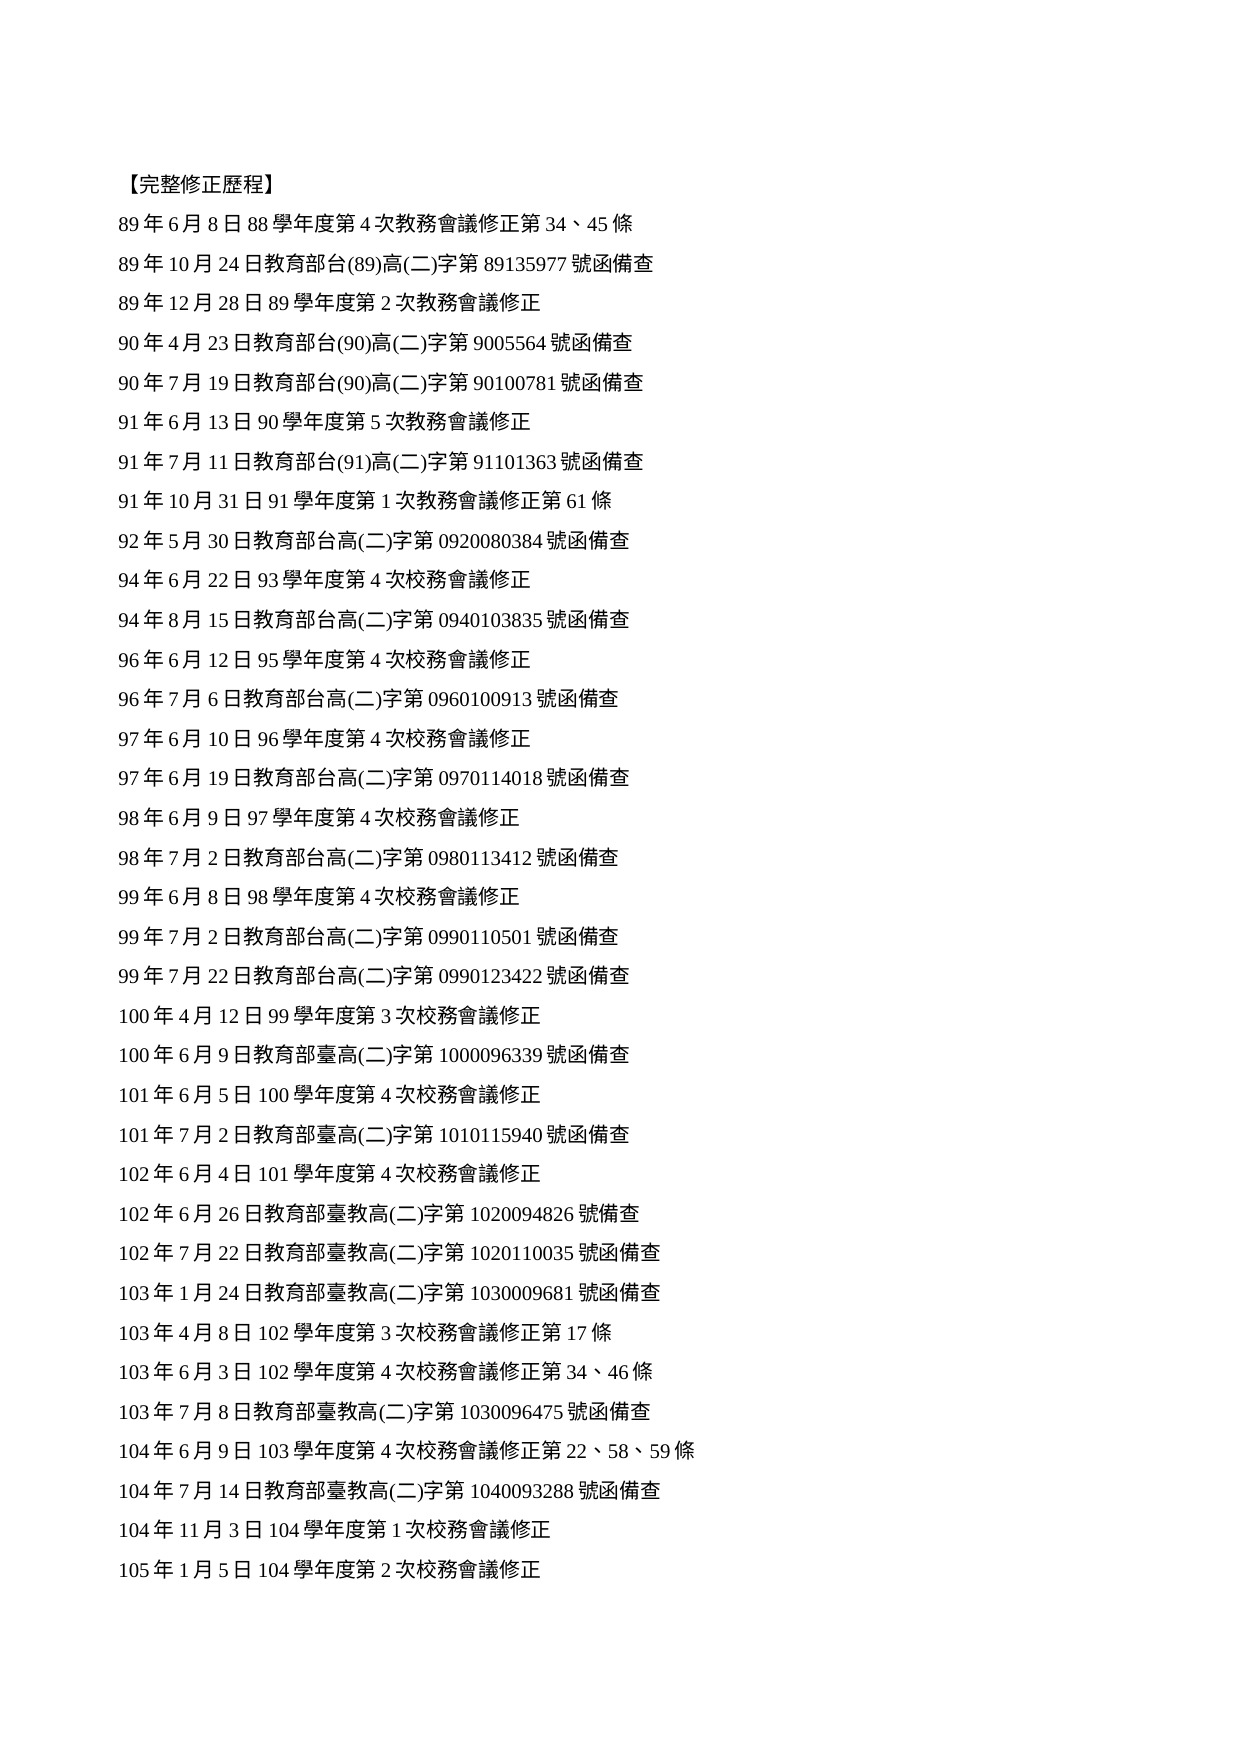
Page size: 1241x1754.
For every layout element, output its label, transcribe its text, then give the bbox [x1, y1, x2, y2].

text 98年6月9日97學年度第4次校務會議修正 [118, 801, 1122, 831]
text 91年7月11日教育部台(91)高(二)字第91101363號函備查 [118, 445, 1122, 475]
text 96年6月12日95學年度第4次校務會議修正 [118, 643, 1122, 673]
text 91年6月13日90學年度第5次教務會議修正 [118, 405, 1122, 436]
text 103年1月24日教育部臺教高(二)字第1030009681號函備查 [118, 1276, 1122, 1306]
text 90年4月23日教育部台(90)高(二)字第9005564號函備查 [118, 326, 1122, 356]
text 89年6月8日88學年度第4次教務會議修正第34、45條 [118, 207, 1122, 238]
text 99年6月8日98學年度第4次校務會議修正 [118, 880, 1122, 911]
text 101年7月2日教育部臺高(二)字第1010115940號函備查 [118, 1118, 1122, 1148]
text 100年6月9日教育部臺高(二)字第1000096339號函備查 [118, 1039, 1122, 1069]
text 96年7月6日教育部台高(二)字第0960100913號函備查 [118, 682, 1122, 713]
text 104年11月3日104學年度第1次校務會議修正 [118, 1514, 1122, 1544]
text 104年6月9日103學年度第4次校務會議修正第22、58、59條 [118, 1434, 1122, 1465]
text 89年12月28日89學年度第2次教務會議修正 [118, 287, 1122, 317]
text 104年7月14日教育部臺教高(二)字第1040093288號函備查 [118, 1474, 1122, 1504]
text 103年6月3日102學年度第4次校務會議修正第34、46條 [118, 1355, 1122, 1386]
text 99年7月22日教育部台高(二)字第0990123422號函備查 [118, 959, 1122, 990]
text 98年7月2日教育部台高(二)字第0980113412號函備查 [118, 841, 1122, 871]
text 94年8月15日教育部台高(二)字第0940103835號函備查 [118, 603, 1122, 633]
text 103年4月8日102學年度第3次校務會議修正第17條 [118, 1316, 1122, 1346]
text 102年6月4日101學年度第4次校務會議修正 [118, 1157, 1122, 1188]
text 102年6月26日教育部臺教高(二)字第1020094826號備查 [118, 1197, 1122, 1227]
text 89年10月24日教育部台(89)高(二)字第89135977號函備查 [118, 247, 1122, 277]
text 99年7月2日教育部台高(二)字第0990110501號函備查 [118, 920, 1122, 950]
text 100年4月12日99學年度第3次校務會議修正 [118, 999, 1122, 1029]
text 90年7月19日教育部台(90)高(二)字第90100781號函備查 [118, 366, 1122, 396]
text 94年6月22日93學年度第4次校務會議修正 [118, 564, 1122, 594]
text 102年7月22日教育部臺教高(二)字第1020110035號函備查 [118, 1237, 1122, 1267]
text 103年7月8日教育部臺教高(二)字第1030096475號函備查 [118, 1395, 1122, 1425]
text 97年6月19日教育部台高(二)字第0970114018號函備查 [118, 762, 1122, 792]
text 【完整修正歷程】 [118, 168, 1122, 198]
text 91年10月31日91學年度第1次教務會議修正第61條 [118, 484, 1122, 515]
text 97年6月10日96學年度第4次校務會議修正 [118, 722, 1122, 752]
text 101年6月5日100學年度第4次校務會議修正 [118, 1078, 1122, 1108]
text 105年1月5日104學年度第2次校務會議修正 [118, 1553, 1122, 1583]
text 92年5月30日教育部台高(二)字第0920080384號函備查 [118, 524, 1122, 554]
